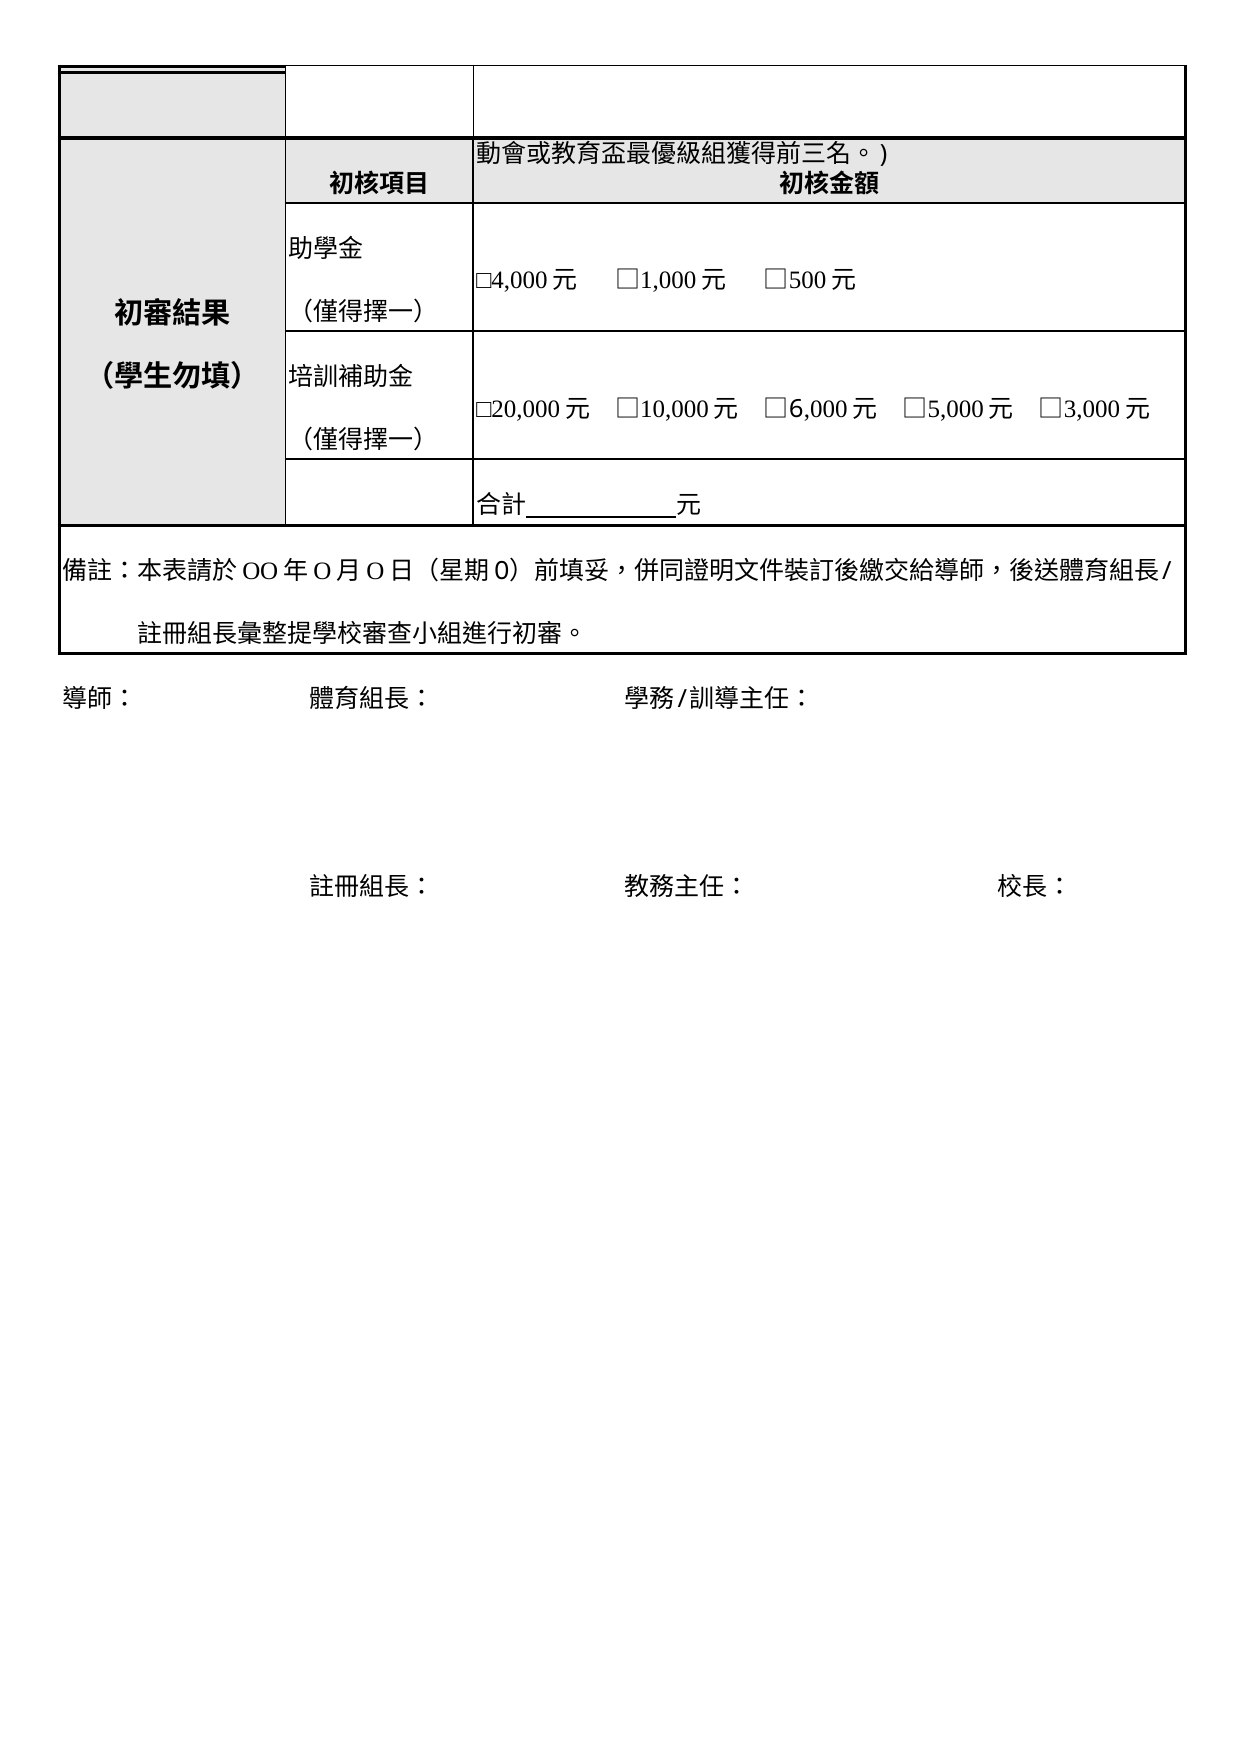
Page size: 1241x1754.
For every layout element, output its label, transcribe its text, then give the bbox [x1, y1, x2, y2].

table_cell 培訓補助金 （僅得擇一） [286, 332, 472, 458]
table_cell [286, 66, 473, 136]
table_cell 導師： [59, 655, 155, 905]
table_cell [61, 74, 285, 136]
table_cell 合計 元 [474, 460, 1184, 524]
table_cell 初核項目 [286, 140, 472, 202]
table_cell 體育組長： 註冊組長： [306, 655, 622, 905]
table_cell 校長： [995, 655, 1186, 905]
table_cell 初審結果 （學生勿填） [61, 140, 285, 524]
table_cell 學務/訓導主任： 教務主任： [622, 655, 994, 905]
table_cell [155, 655, 306, 905]
table_cell 助學金 （僅得擇一） [286, 204, 472, 330]
table_cell □戶籍謄本（須設籍臺北市） □依規定招收之體育班或重點發展運動項目之學生 □申請時仍接受專長項目訓練 □競賽規程及秩序冊 最近一年內(賽事：OO年O月O日～OO年O月O日)符合下列情形者（僅得擇一）： □白金級選手：20,000元(入選教育部國光體育獎章及獎助學金頒發辦法規範賽事之國家代表隊資格並參賽。) □金級選手：10,000元(代表本市或學校參加全國運動會、全國中等學校運動會、高國中運動聯賽最優級組或全國原住民族運動會獲得第一名。) □第一級選手：6,000元(代表本市或學校參加全國運動會、全國中等學校運動會、高國中運動聯賽最優級組、全國原住民族運動會獲得第二名或第三名。) □第二級選手：5000元 □代表本市或學校參加全國運動會、全國中等學校運動會或高國中運動聯賽最優級組獲得第四至六名。 □代表本市或學校參加全民運動會或全國身心障礙國民運動會獲得前三名。 □代表本市或學校參加教育部核定全國性單項運動協會辦理升學指定之賽會獲得前三名。 □代表本市或學校參加教育局每學年度公告之全國性國小單項運動競賽獲得前三名。 □第三級選手：3,000元(代表學校參加本市中學運動會、國小運動會或教育盃最優級組獲得前三名。) [474, 66, 1184, 136]
table_cell □20,000元 □10,000元 □6,000元 □5,000元 □3,000元 [474, 332, 1184, 458]
table_cell 初核金額 [474, 140, 1184, 202]
table_cell 備註：本表請於OO年O月O日（星期O）前填妥，併同證明文件裝訂後繳交給導師，後送體育組長/註冊組長彙整提學校審查小組進行初審。 [61, 527, 1184, 652]
table_cell □4,000元 □1,000元 □500元 [474, 204, 1184, 330]
table_cell [286, 460, 472, 524]
text 附表 [0, 905, 1240, 968]
